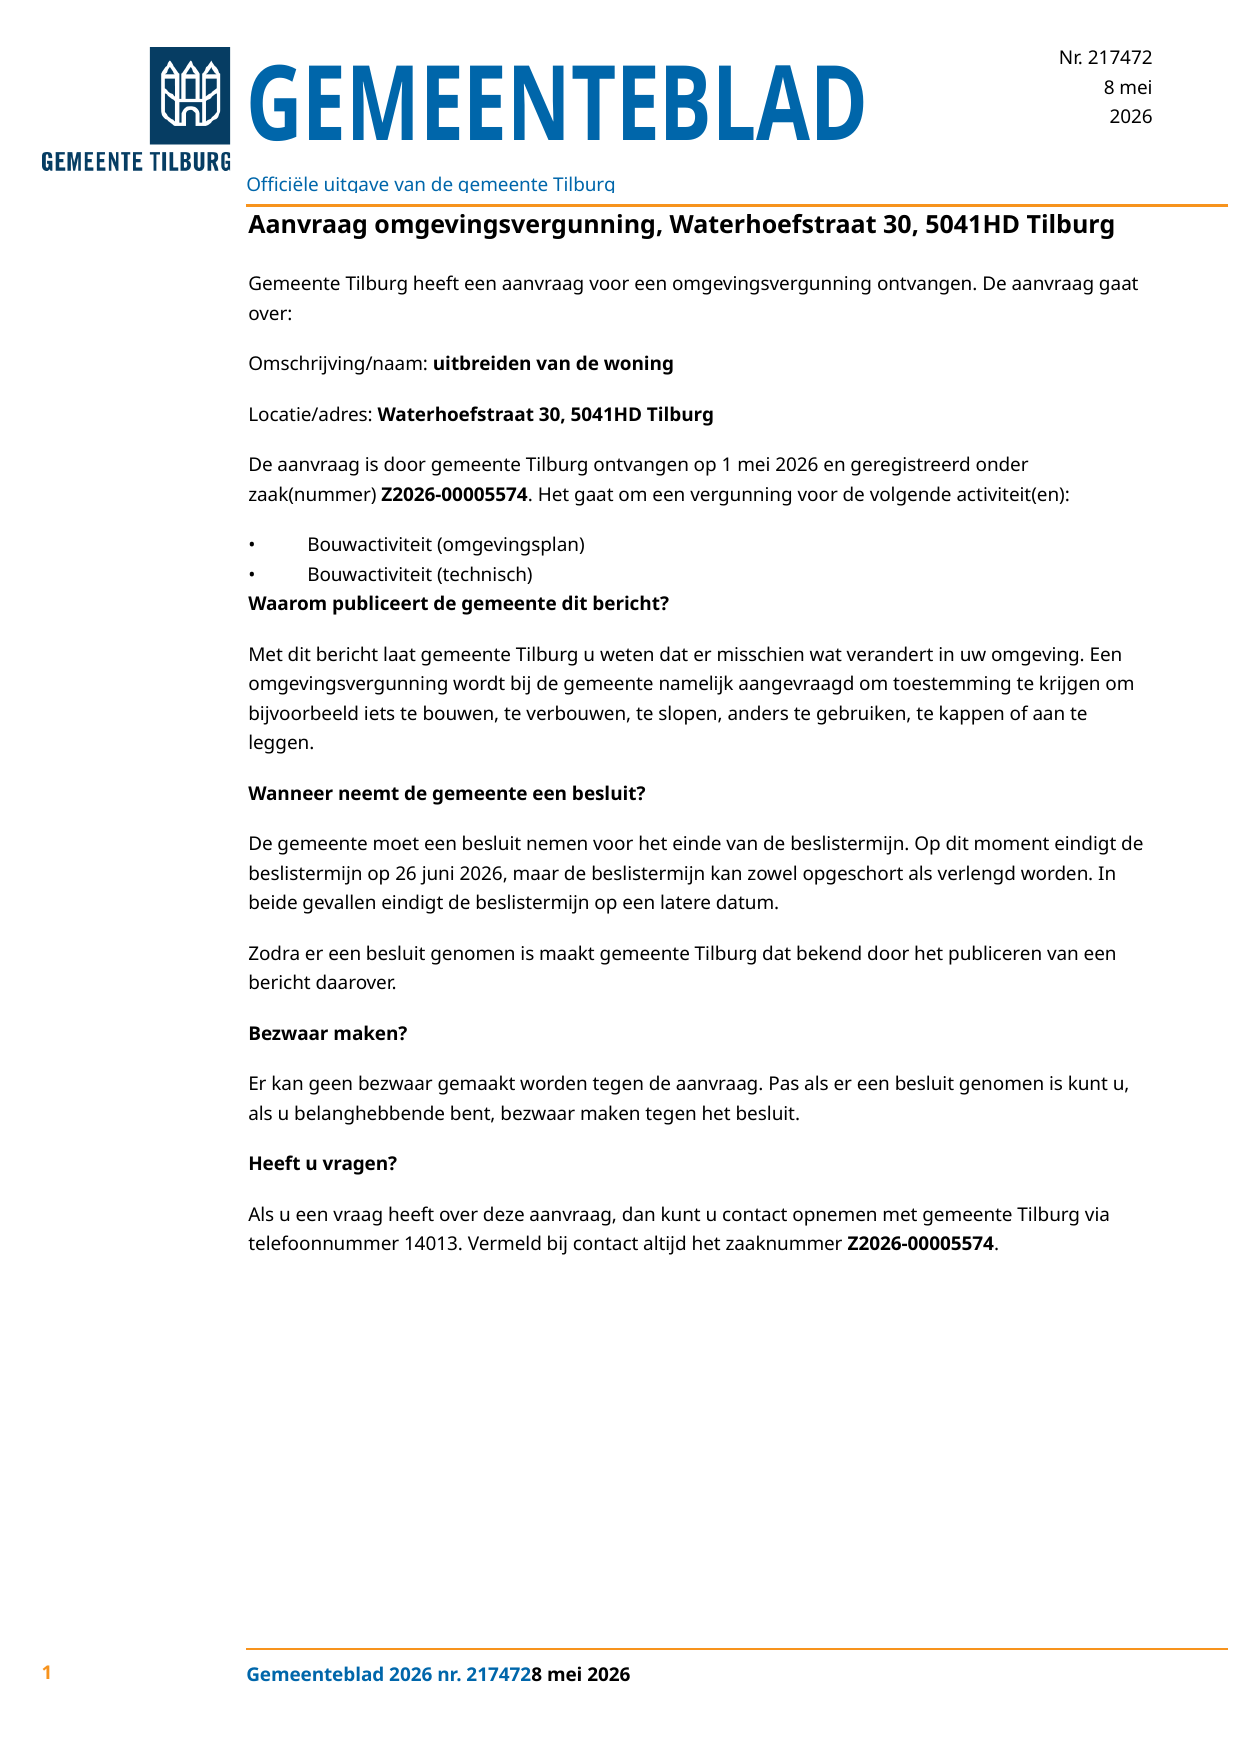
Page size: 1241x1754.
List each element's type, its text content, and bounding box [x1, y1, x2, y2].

text Omschrijving/naam: uitbreiden van de woning [248, 350, 1152, 376]
text Wanneer neemt de gemeente een besluit? [248, 780, 1152, 806]
text Met dit bericht laat gemeente Tilburg u weten dat er misschien wat verandert in uw omgeving. Een omgevingsvergunning wordt bij de gemeente namelijk aangevraagd om toestemming te krijgen om bijvoorbeeld iets te bouwen, te verbouwen, te slopen, anders te gebruiken, te kappen of aan te leggen. [248, 641, 1152, 755]
text Zodra er een besluit genomen is maakt gemeente Tilburg dat bekend door het publiceren van een bericht daarover. [248, 940, 1152, 995]
text Gemeente Tilburg heeft een aanvraag voor een omgevingsvergunning ontvangen. De aanvraag gaat over: [248, 270, 1152, 326]
text Als u een vraag heeft over deze aanvraag, dan kunt u contact opnemen met gemeente Tilburg via telefoonnummer 14013. Vermeld bij contact altijd het zaaknummer Z2026-00005574. [248, 1201, 1152, 1256]
text De aanvraag is door gemeente Tilburg ontvangen op 1 mei 2026 en geregistreerd onder zaak(nummer) Z2026-00005574. Het gaat om een vergunning voor de volgende activiteit(en): [248, 451, 1152, 506]
list Bouwactiviteit (technisch) [248, 561, 1152, 586]
text Bezwaar maken? [248, 1020, 1152, 1046]
picture [41, 47, 231, 172]
text Waarom publiceert de gemeente dit bericht? [248, 590, 1152, 616]
text Heeft u vragen? [248, 1150, 1152, 1176]
text Er kan geen bezwaar gemaakt worden tegen de aanvraag. Pas als er een besluit genomen is kunt u, als u belanghebbende bent, bezwaar maken tegen het besluit. [248, 1070, 1152, 1126]
list Bouwactiviteit (omgevingsplan) [248, 531, 1152, 557]
text Locatie/adres: Waterhoefstraat 30, 5041HD Tilburg [248, 401, 1152, 426]
text De gemeente moet een besluit nemen voor het einde van de beslistermijn. Op dit moment eindigt de beslistermijn op 26 juni 2026, maar de beslistermijn kan zowel opgeschort als verlengd worden. In beide gevallen eindigt de beslistermijn op een latere datum. [248, 830, 1152, 915]
text Aanvraag omgevingsvergunning, Waterhoefstraat 30, 5041HD Tilburg [248, 207, 1152, 241]
